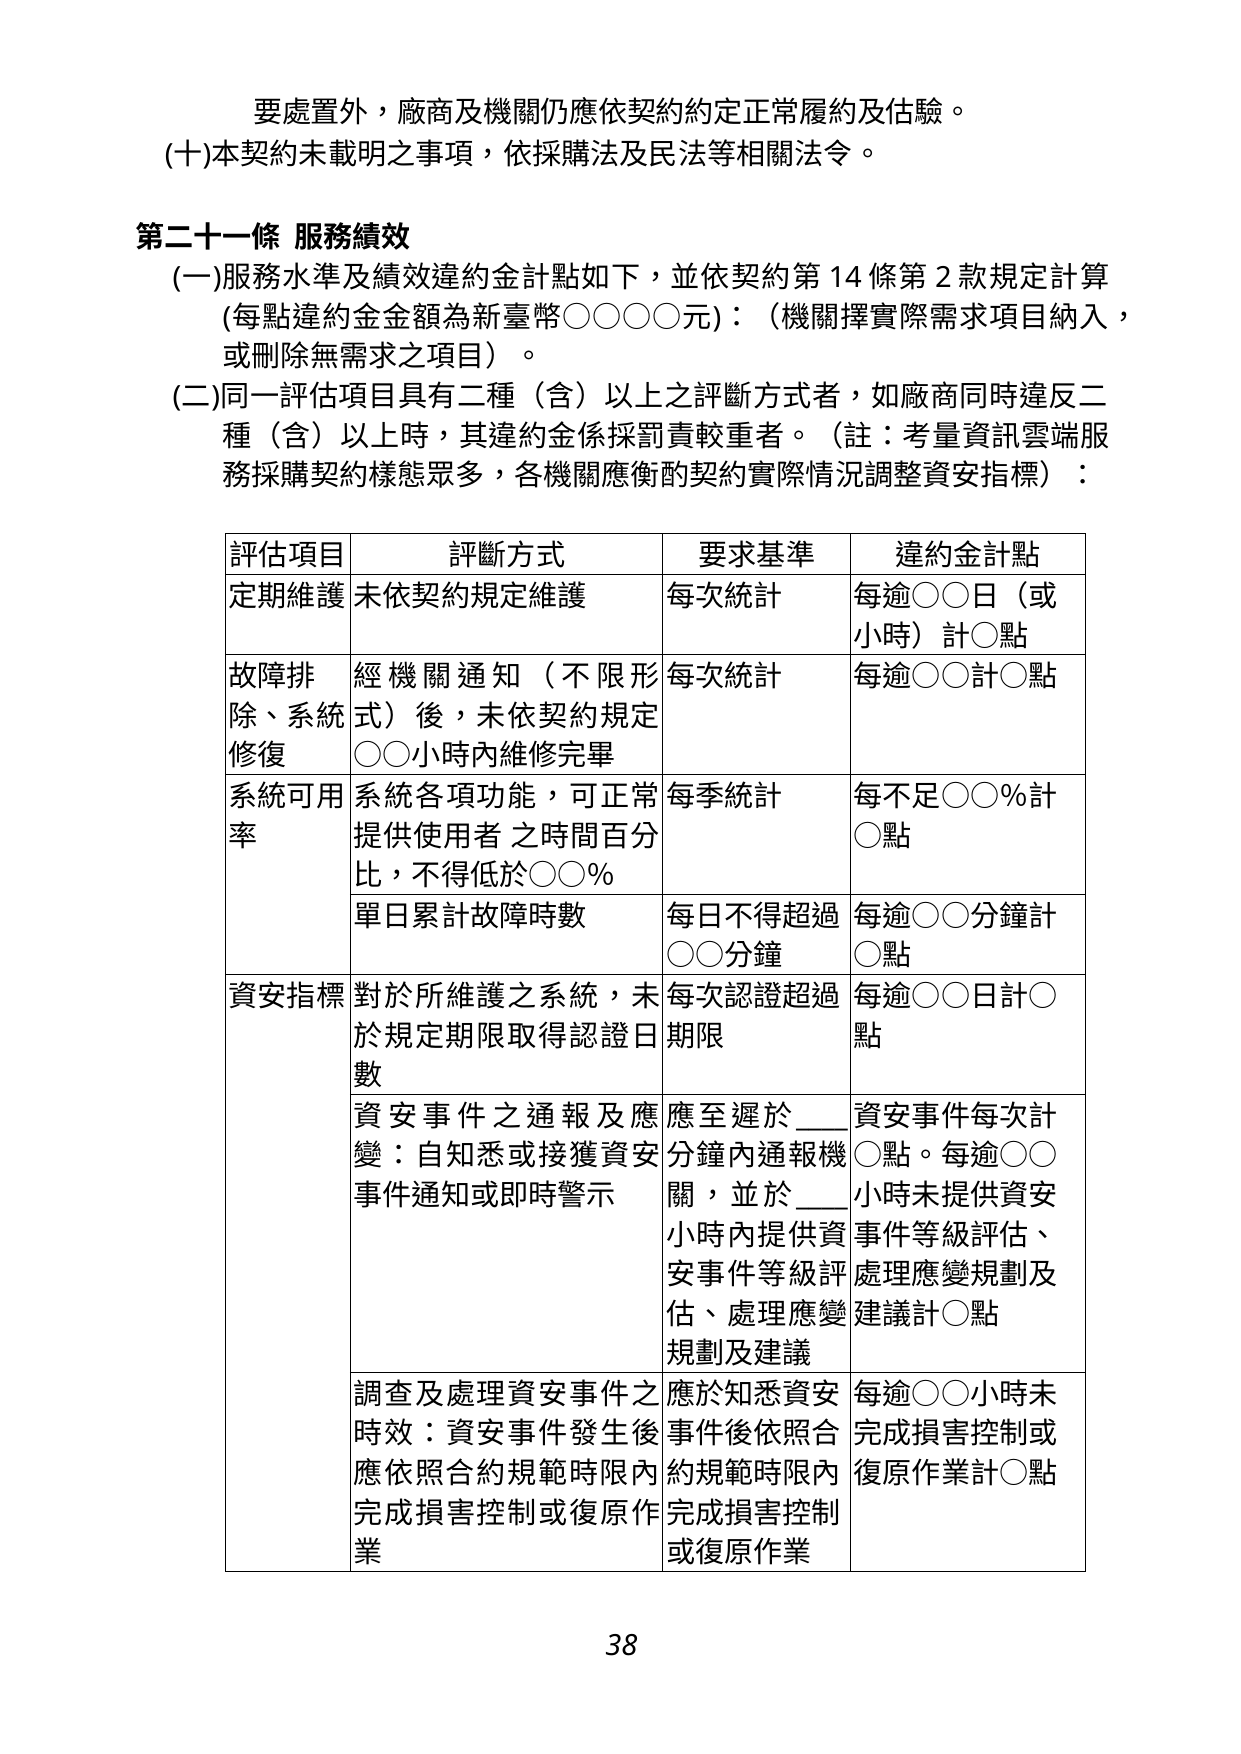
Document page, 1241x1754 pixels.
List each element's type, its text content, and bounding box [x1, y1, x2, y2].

table_cell 資安指標 [226, 975, 350, 1571]
table_cell 每次統計 [663, 575, 850, 654]
text (二)同一評估項目具有二種（含）以上之評斷方式者，如廠商同時違反二種（含）以上時，其違約金係採罰責較重者。（註：考量資訊雲端服務採購契約樣態眾多，各機關應衡酌契約實際情況調整資安指標）： [172, 375, 1109, 493]
text 第二十一條 服務績效 [135, 214, 1109, 256]
table_cell 系統各項功能，可正常提供使用者 之時間百分比，不得低於○○％ [351, 775, 662, 893]
table_cell 經機關通知（不限形式）後，未依契約規定○○小時內維修完畢 [351, 655, 662, 774]
table_cell 單日累計故障時數 [351, 895, 662, 974]
table_header 評斷方式 [351, 534, 662, 574]
table_cell 每次統計 [663, 655, 850, 774]
table_cell 應至遲於____分鐘內通報機關，並於____小時內提供資安事件等級評估、處理應變規劃及建議 [663, 1095, 850, 1372]
table_cell 每次認證超過期限 [663, 975, 850, 1093]
table_header 要求基準 [663, 534, 850, 574]
table_cell 定期維護 [226, 575, 350, 654]
text 要處置外，廠商及機關仍應依契約約定正常履約及估驗。 [222, 89, 1109, 131]
table_header 違約金計點 [851, 534, 1085, 574]
table_cell 每日不得超過○○分鐘 [663, 895, 850, 974]
table_cell 每逾○○計○點 [851, 655, 1085, 774]
table_cell 資安事件每次計○點。每逾○○小時未提供資安事件等級評估、處理應變規劃及建議計○點 [851, 1095, 1085, 1372]
table_cell 每逾○○小時未完成損害控制或復原作業計○點 [851, 1373, 1085, 1571]
table_cell 每季統計 [663, 775, 850, 893]
text (十)本契約未載明之事項，依採購法及民法等相關法令。 [164, 131, 1109, 173]
table_cell 故障排除、系統修復 [226, 655, 350, 774]
table_cell 每逾○○日（或小時）計○點 [851, 575, 1085, 654]
table_cell 每逾○○分鐘計○點 [851, 895, 1085, 974]
table_cell 應於知悉資安事件後依照合約規範時限內完成損害控制或復原作業 [663, 1373, 850, 1571]
table_cell 每逾○○日計○點 [851, 975, 1085, 1093]
table_cell 資安事件之通報及應變：自知悉或接獲資安事件通知或即時警示 [351, 1095, 662, 1372]
table_cell 對於所維護之系統，未於規定期限取得認證日數 [351, 975, 662, 1093]
table_cell 每不足○○％計○點 [851, 775, 1085, 893]
table_cell 未依契約規定維護 [351, 575, 662, 654]
table_cell 調查及處理資安事件之時效：資安事件發生後應依照合約規範時限內完成損害控制或復原作業 [351, 1373, 662, 1571]
table_header 評估項目 [226, 534, 350, 574]
table_cell 系統可用率 [226, 775, 350, 974]
text (一)服務水準及績效違約金計點如下，並依契約第14條第2款規定計算(每點違約金金額為新臺幣○○○○元)：（機關擇實際需求項目納入，或刪除無需求之項目）。 [172, 256, 1109, 375]
